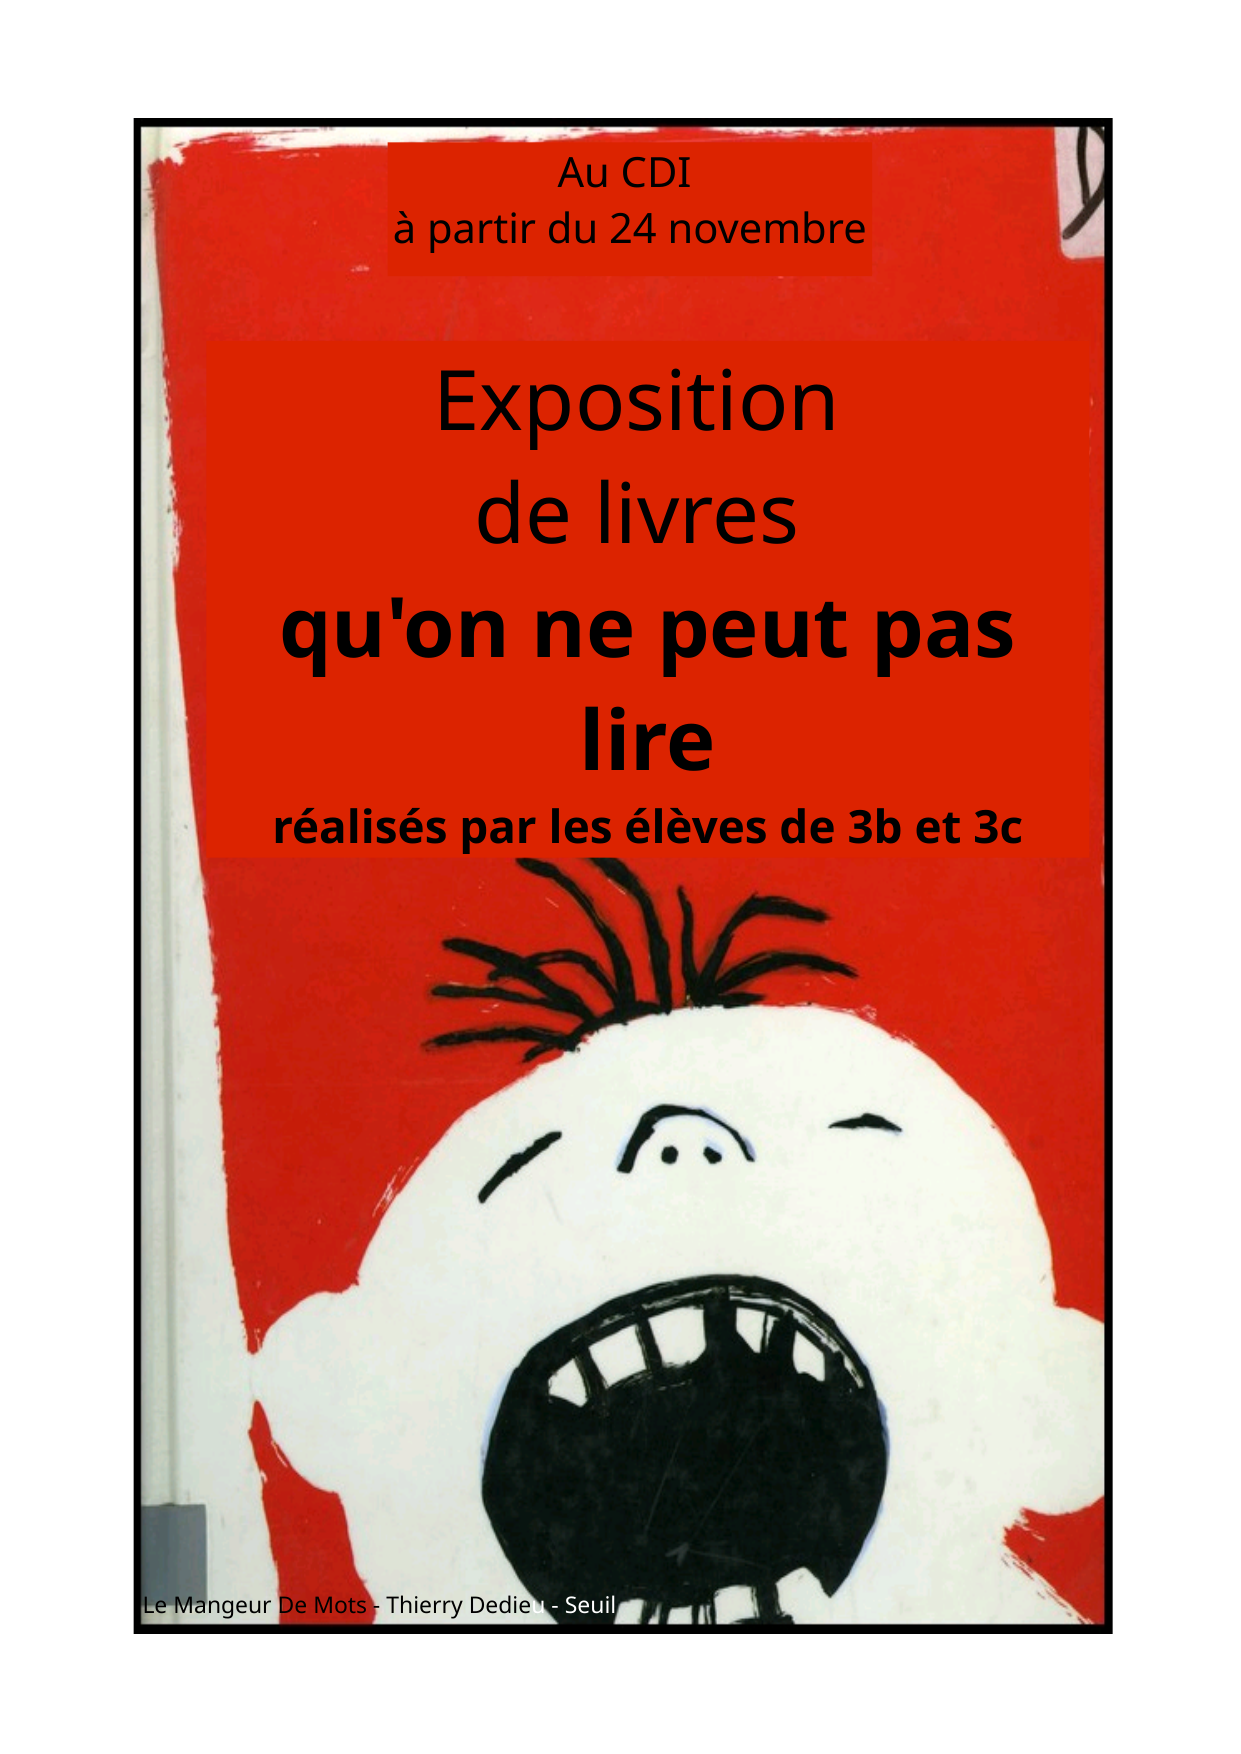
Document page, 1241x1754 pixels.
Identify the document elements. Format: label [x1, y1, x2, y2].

picture [133, 118, 1113, 1634]
